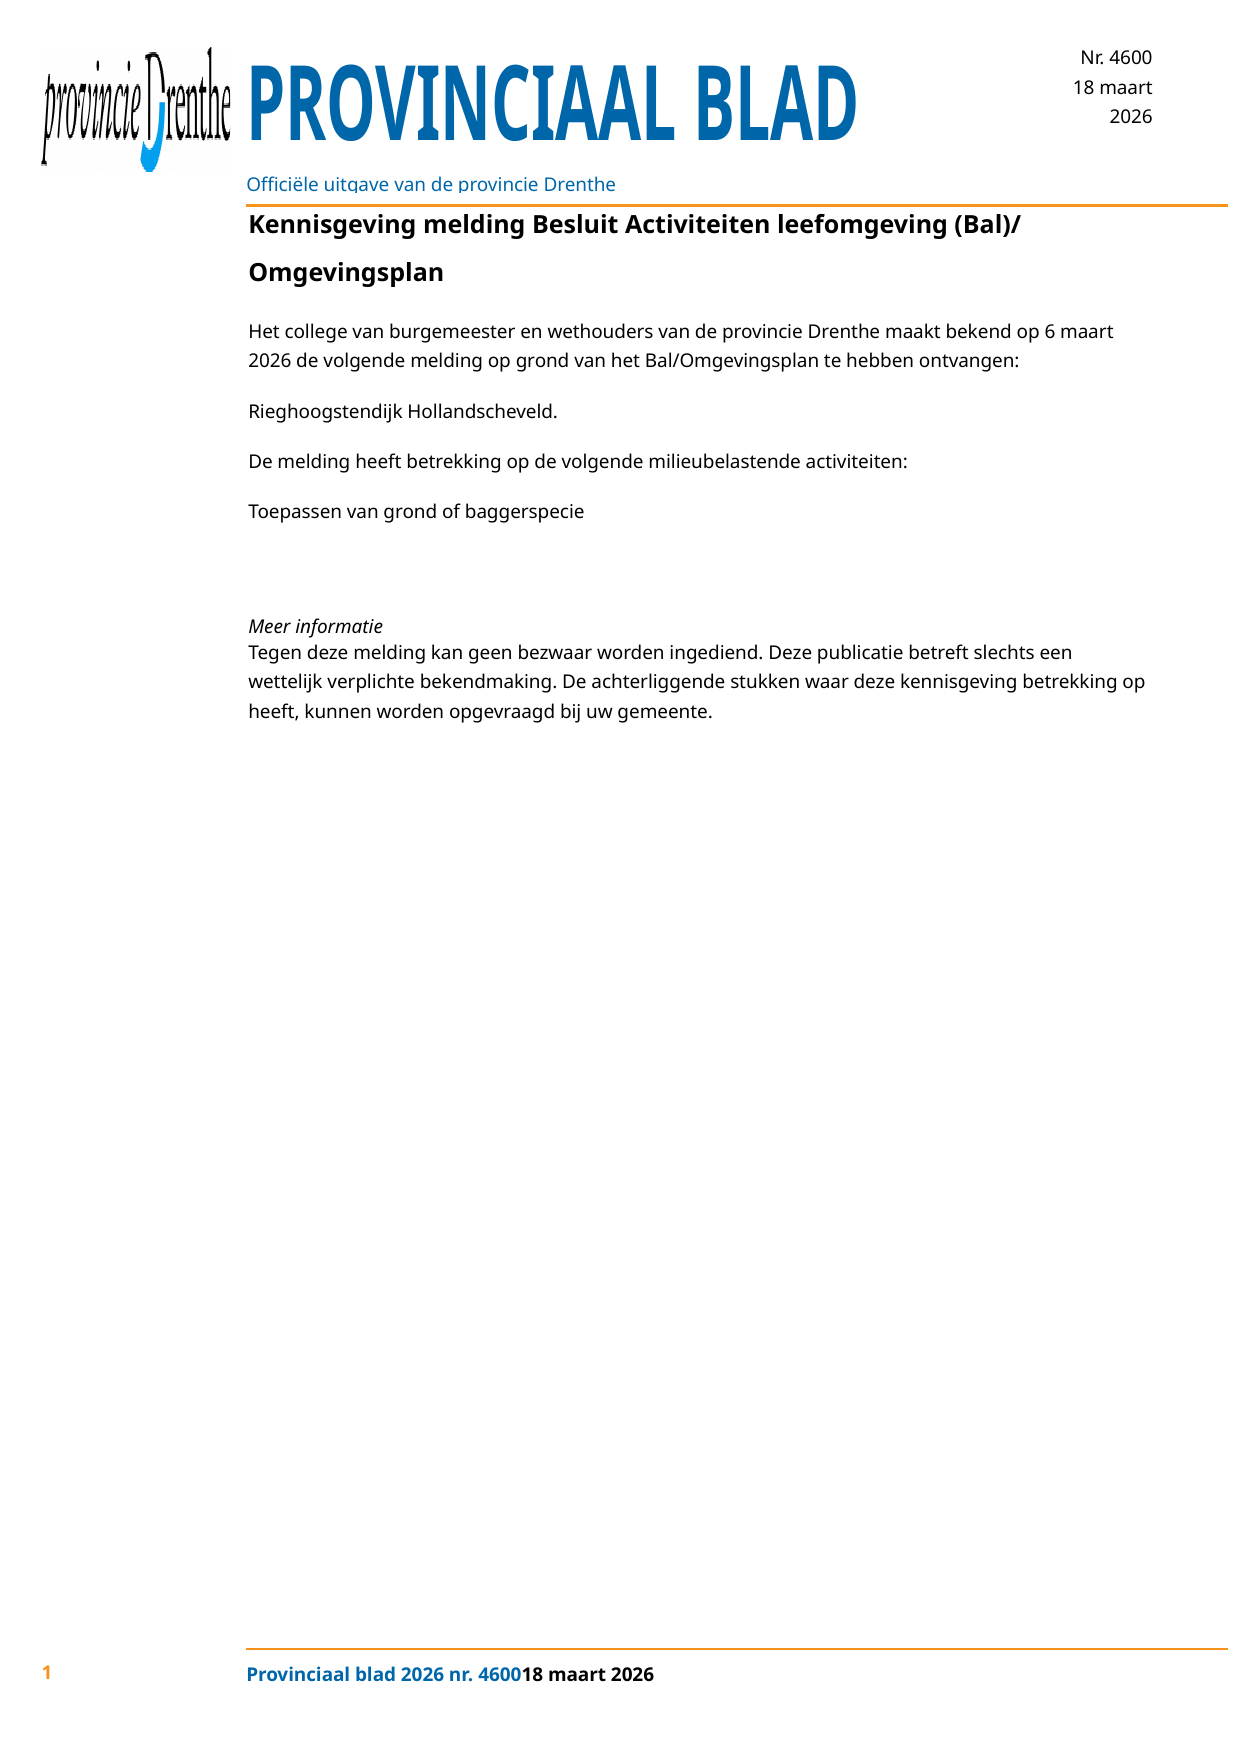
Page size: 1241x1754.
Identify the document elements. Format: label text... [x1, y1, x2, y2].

text Toepassen van grond of baggerspecie [248, 499, 1152, 524]
text Rieghoogstendijk Hollandscheveld. [248, 398, 1152, 424]
text De melding heeft betrekking op de volgende milieubelastende activiteiten: [248, 448, 1152, 474]
text Tegen deze melding kan geen bezwaar worden ingediend. Deze publicatie betreft slechts een wettelijk verplichte bekendmaking. De achterliggende stukken waar deze kennisgeving betrekking op heeft, kunnen worden opgevraagd bij uw gemeente. [248, 639, 1152, 724]
picture [41, 47, 231, 172]
text Het college van burgemeester en wethouders van de provincie Drenthe maakt bekend op 6 maart 2026 de volgende melding op grond van het Bal/Omgevingsplan te hebben ontvangen: [248, 318, 1152, 373]
text Meer informatie [248, 613, 1152, 639]
text Kennisgeving melding Besluit Activiteiten leefomgeving (Bal)/ Omgevingsplan [248, 207, 1152, 288]
